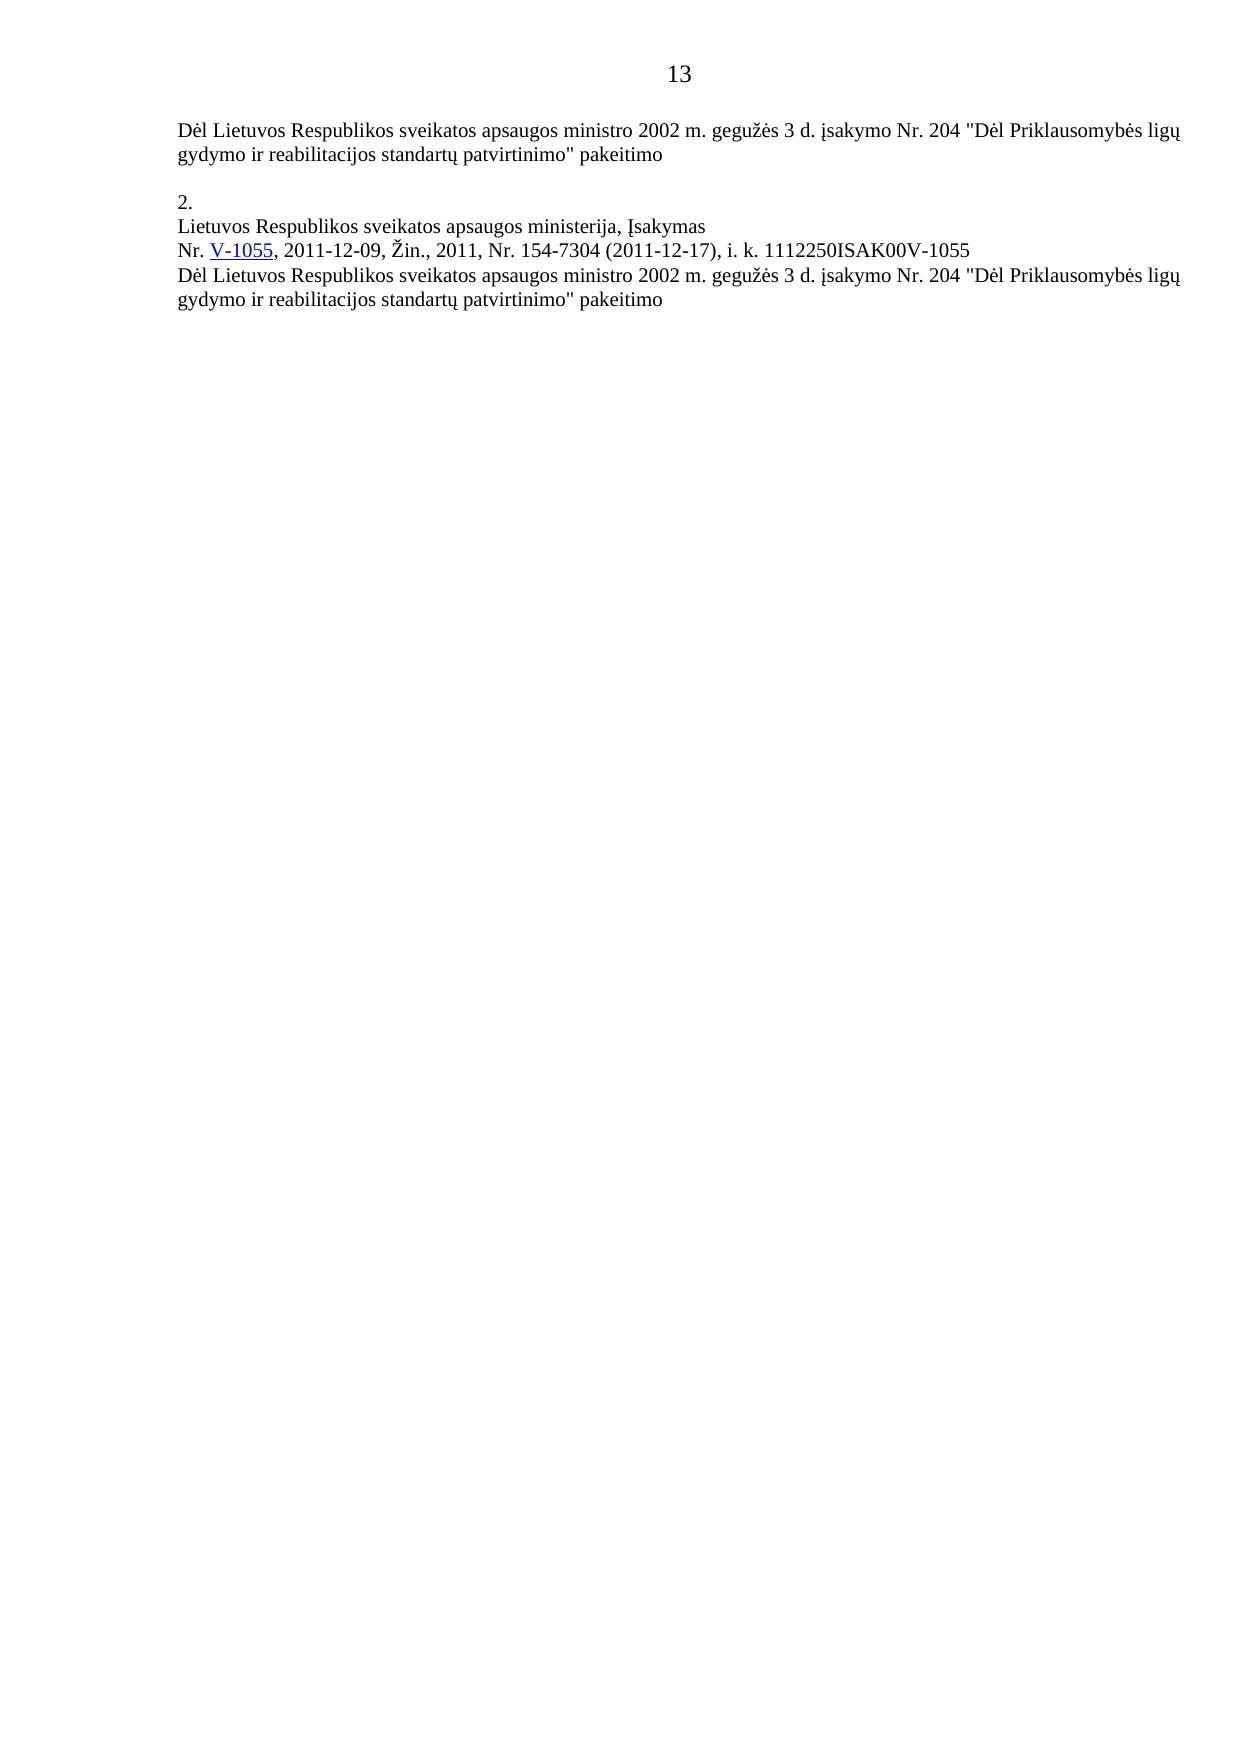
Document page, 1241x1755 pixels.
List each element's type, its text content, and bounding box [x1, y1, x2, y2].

text Lietuvos Respublikos sveikatos apsaugos ministerija, Įsakymas [177, 214, 1181, 238]
text Dėl Lietuvos Respublikos sveikatos apsaugos ministro 2002 m. gegužės 3 d. įsakymo Nr. 204 "Dėl Priklausomybės ligų gydymo ir reabilitacijos standartų patvirtinimo" pakeitimo [177, 262, 1181, 311]
text Nr. V-1055, 2011-12-09, Žin., 2011, Nr. 154-7304 (2011-12-17), i. k. 1112250ISAK00V-1055 [177, 238, 1181, 262]
text 2. [177, 190, 1181, 214]
text Dėl Lietuvos Respublikos sveikatos apsaugos ministro 2002 m. gegužės 3 d. įsakymo Nr. 204 "Dėl Priklausomybės ligų gydymo ir reabilitacijos standartų patvirtinimo" pakeitimo [177, 118, 1181, 166]
